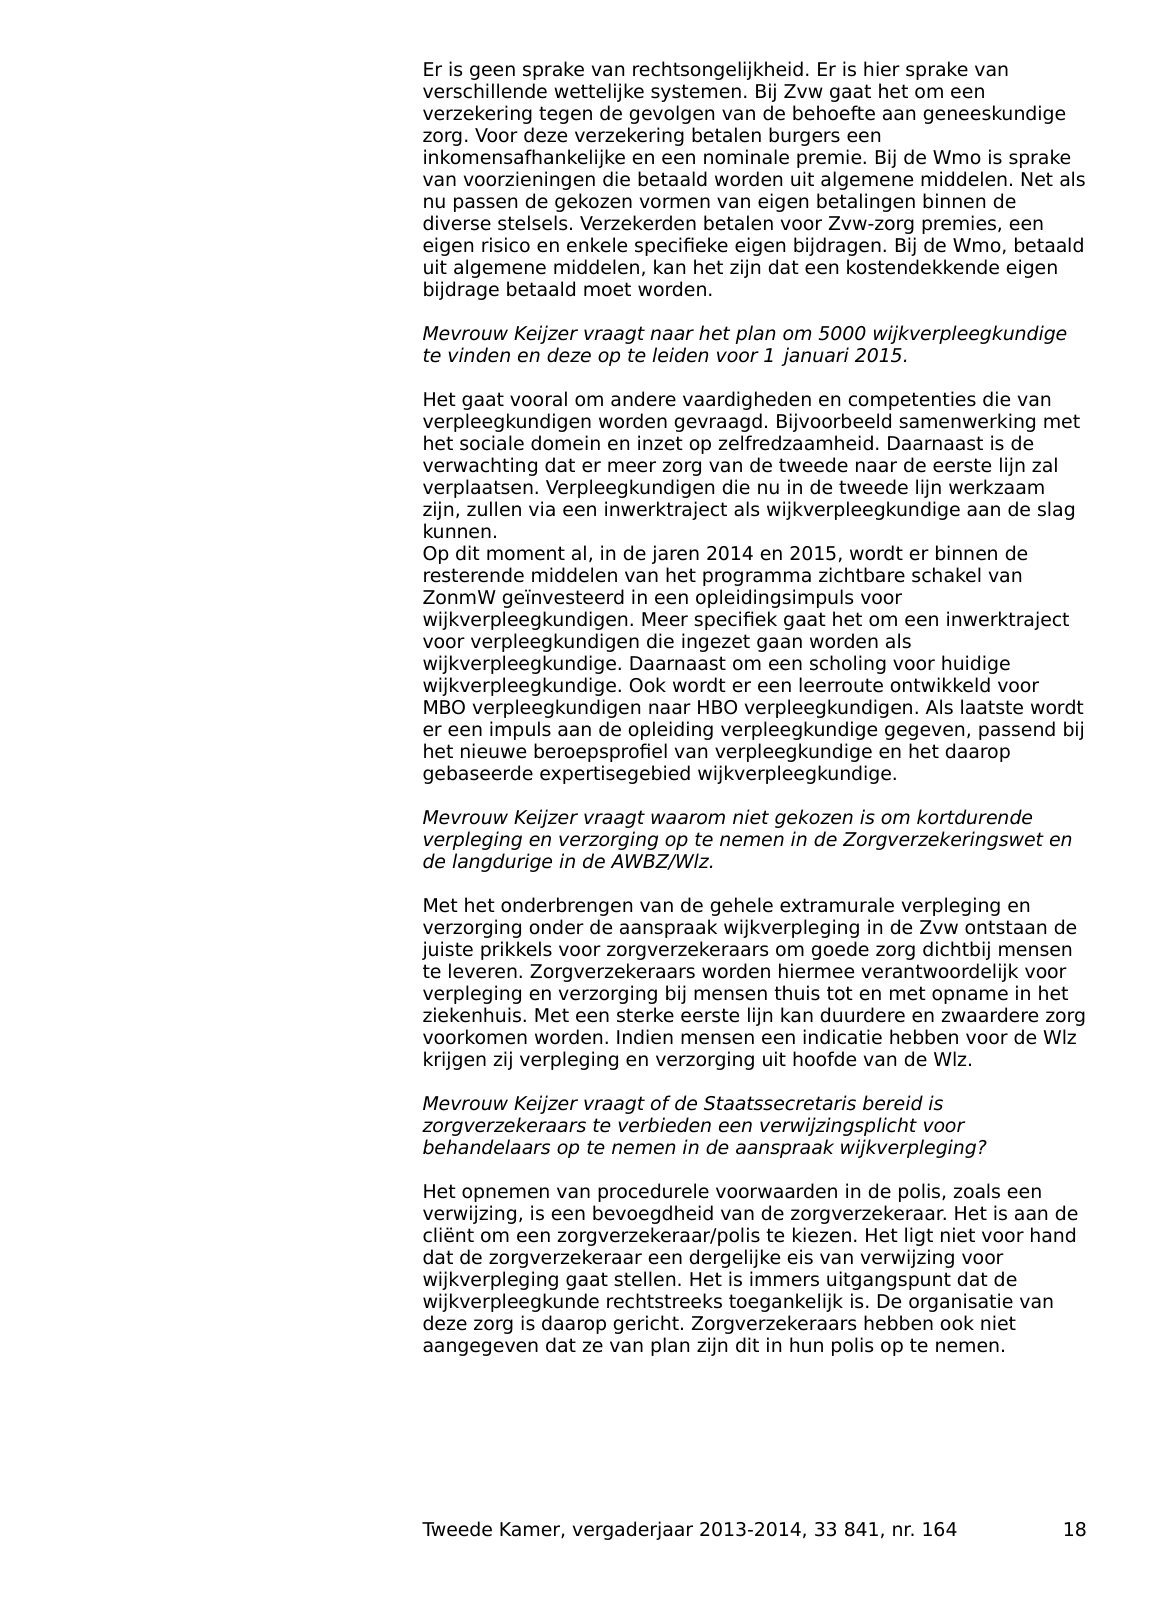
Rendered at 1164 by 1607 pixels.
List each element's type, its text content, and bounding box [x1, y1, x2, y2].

text Mevrouw Keijzer vraagt waarom niet gekozen is om kortdurende verpleging en verzorging op te nemen in de Zorgverzekeringswet en de langdurige in de AWBZ/Wlz. [422, 807, 1087, 873]
text Op dit moment al, in de jaren 2014 en 2015, wordt er binnen de resterende middelen van het programma zichtbare schakel van ZonmW geïnvesteerd in een opleidingsimpuls voor wijkverpleegkundigen. Meer specifiek gaat het om een inwerktraject voor verpleegkundigen die ingezet gaan worden als wijkverpleegkundige. Daarnaast om een scholing voor huidige wijkverpleegkundige. Ook wordt er een leerroute ontwikkeld voor MBO verpleegkundigen naar HBO verpleegkundigen. Als laatste wordt er een impuls aan de opleiding verpleegkundige gegeven, passend bij het nieuwe beroepsprofiel van verpleegkundige en het daarop gebaseerde expertisegebied wijkverpleegkundige. [422, 543, 1087, 785]
text Het opnemen van procedurele voorwaarden in de polis, zoals een verwijzing, is een bevoegdheid van de zorgverzekeraar. Het is aan de cliënt om een zorgverzekeraar/polis te kiezen. Het ligt niet voor hand dat de zorgverzekeraar een dergelijke eis van verwijzing voor wijkverpleging gaat stellen. Het is immers uitgangspunt dat de wijkverpleegkunde rechtstreeks toegankelijk is. De organisatie van deze zorg is daarop gericht. Zorgverzekeraars hebben ook niet aangegeven dat ze van plan zijn dit in hun polis op te nemen. [422, 1181, 1087, 1357]
text Er is geen sprake van rechtsongelijkheid. Er is hier sprake van verschillende wettelijke systemen. Bij Zvw gaat het om een verzekering tegen de gevolgen van de behoefte aan geneeskundige zorg. Voor deze verzekering betalen burgers een inkomensafhankelijke en een nominale premie. Bij de Wmo is sprake van voorzieningen die betaald worden uit algemene middelen. Net als nu passen de gekozen vormen van eigen betalingen binnen de diverse stelsels. Verzekerden betalen voor Zvw-zorg premies, een eigen risico en enkele specifieke eigen bijdragen. Bij de Wmo, betaald uit algemene middelen, kan het zijn dat een kostendekkende eigen bijdrage betaald moet worden. [422, 59, 1087, 301]
text Het gaat vooral om andere vaardigheden en competenties die van verpleegkundigen worden gevraagd. Bijvoorbeeld samenwerking met het sociale domein en inzet op zelfredzaamheid. Daarnaast is de verwachting dat er meer zorg van de tweede naar de eerste lijn zal verplaatsen. Verpleegkundigen die nu in de tweede lijn werkzaam zijn, zullen via een inwerktraject als wijkverpleegkundige aan de slag kunnen. [422, 389, 1087, 543]
text Met het onderbrengen van de gehele extramurale verpleging en verzorging onder de aanspraak wijkverpleging in de Zvw ontstaan de juiste prikkels voor zorgverzekeraars om goede zorg dichtbij mensen te leveren. Zorgverzekeraars worden hiermee verantwoordelijk voor verpleging en verzorging bij mensen thuis tot en met opname in het ziekenhuis. Met een sterke eerste lijn kan duurdere en zwaardere zorg voorkomen worden. Indien mensen een indicatie hebben voor de Wlz krijgen zij verpleging en verzorging uit hoofde van de Wlz. [422, 895, 1087, 1071]
text Mevrouw Keijzer vraagt naar het plan om 5000 wijkverpleegkundige te vinden en deze op te leiden voor 1 januari 2015. [422, 323, 1087, 367]
text Mevrouw Keijzer vraagt of de Staatssecretaris bereid is zorgverzekeraars te verbieden een verwijzingsplicht voor behandelaars op te nemen in de aanspraak wijkverpleging? [422, 1093, 1087, 1159]
